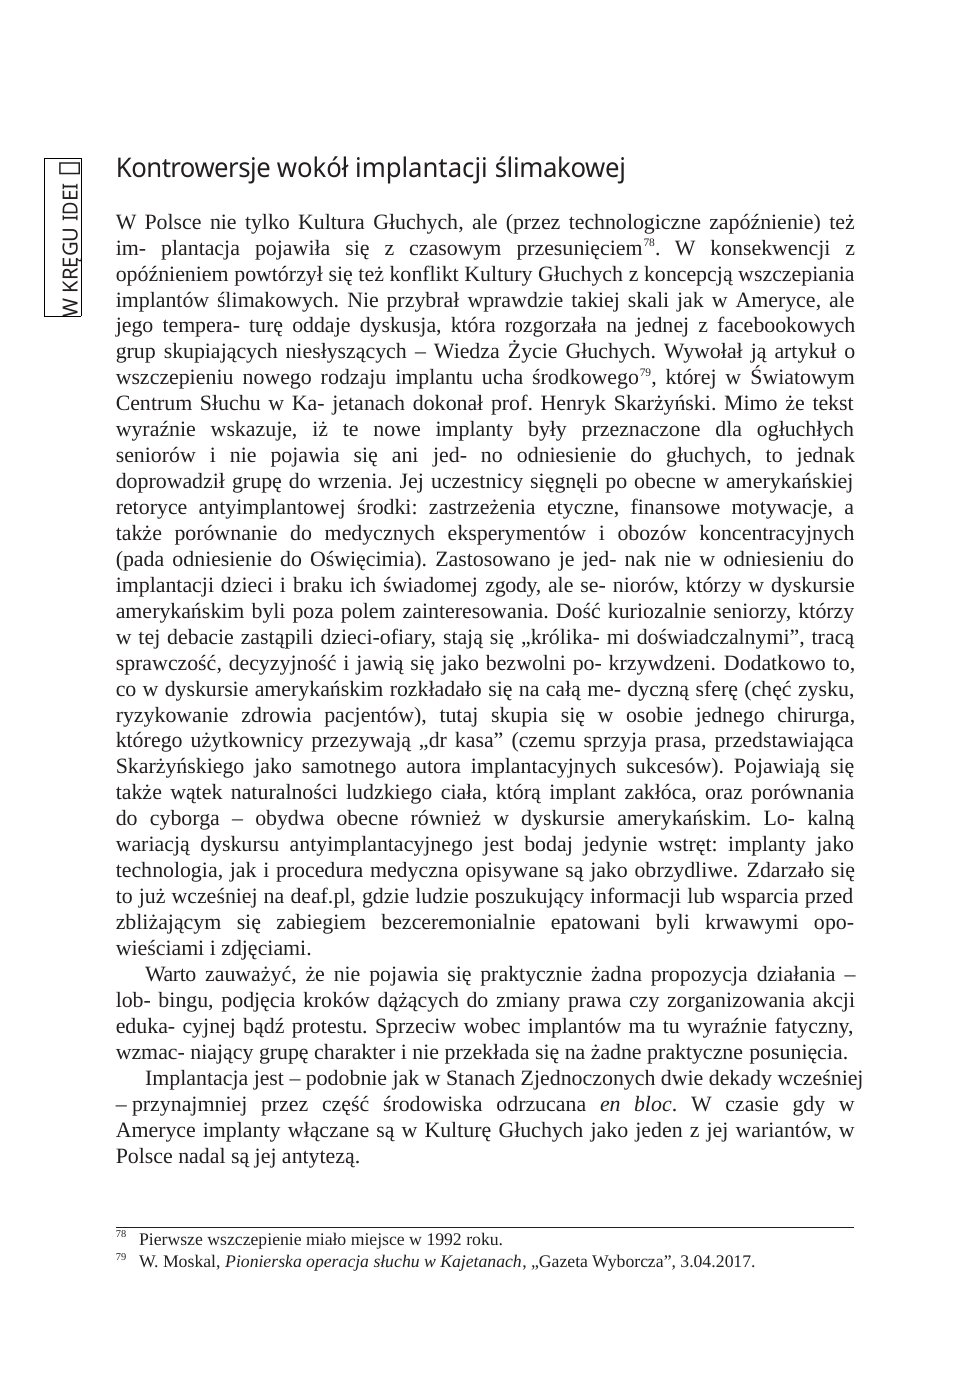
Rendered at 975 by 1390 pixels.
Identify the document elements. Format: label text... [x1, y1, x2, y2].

text 78 Pierwsze wszczepienie miało miejsce w 1992 roku. [116, 1228, 975, 1249]
text 79 W. Moskal, Pionierska operacja słuchu w Kajetanach, „Gazeta Wyborcza”, 3.04.2017. [116, 1251, 975, 1271]
text W Polsce nie tylko Kultura Głuchych, ale (przez technologiczne zapóźnienie) też im- plantacja pojawiła się z czasowym przesunięciem78. W konsekwencji z opóźnieniem powtórzył się też konflikt Kultury Głuchych z koncepcją wszczepiania implantów ślimakowych. Nie przybrał wprawdzie takiej skali jak w Ameryce, ale jego tempera- turę oddaje dyskusja, która rozgorzała na jednej z facebookowych grup skupiających niesłyszących – Wiedza Życie Głuchych. Wywołał ją artykuł o wszczepieniu nowego rodzaju implantu ucha środkowego79, której w Światowym Centrum Słuchu w Ka- jetanach dokonał prof. Henryk Skarżyński. Mimo że tekst wyraźnie wskazuje, iż te nowe implanty były przeznaczone dla ogłuchłych seniorów i nie pojawia się ani jed- no odniesienie do głuchych, to jednak doprowadził grupę do wrzenia. Jej uczestnicy sięgnęli po obecne w amerykańskiej retoryce antyimplantowej środki: zastrzeżenia etyczne, finansowe motywacje, a także porównanie do medycznych eksperymentów i obozów koncentracyjnych (pada odniesienie do Oświęcimia). Zastosowano je jed- nak nie w odniesieniu do implantacji dzieci i braku ich świadomej zgody, ale se- niorów, którzy w dyskursie amerykańskim byli poza polem zainteresowania. Dość kuriozalnie seniorzy, którzy w tej debacie zastąpili dzieci-ofiary, stają się „królika- mi doświadczalnymi”, tracą sprawczość, decyzyjność i jawią się jako bezwolni po- krzywdzeni. Dodatkowo to, co w dyskursie amerykańskim rozkładało się na całą me- dyczną sferę (chęć zysku, ryzykowanie zdrowia pacjentów), tutaj skupia się w osobie jednego chirurga, którego użytkownicy przezywają „dr kasa” (czemu sprzyja prasa, przedstawiająca Skarżyńskiego jako samotnego autora implantacyjnych sukcesów). Pojawiają się także wątek naturalności ludzkiego ciała, którą implant zakłóca, oraz porównania do cyborga – obydwa obecne również w dyskursie amerykańskim. Lo- kalną wariacją dyskursu antyimplantacyjnego jest bodaj jedynie wstręt: implanty jako technologia, jak i procedura medyczna opisywane są jako obrzydliwe. Zdarzało się to już wcześniej na deaf.pl, gdzie ludzie poszukujący informacji lub wsparcia przed zbliżającym się zabiegiem bezceremonialnie epatowani byli krwawymi opo- wieściami i zdjęciami. [116, 209, 855, 960]
text W KRĘGU IDEI  [46, 160, 81, 316]
list przynajmniej przez część środowiska odrzucana en bloc. W czasie gdy w Ameryce implanty włączane są w Kulturę Głuchych jako jeden z jej wariantów, w Polsce nadal są jej antytezą. [116, 1091, 855, 1168]
subtitle Kontrowersje wokół implantacji ślimakowej [116, 141, 975, 187]
text Implantacja jest – podobnie jak w Stanach Zjednoczonych dwie dekady wcześniej [145, 1065, 975, 1090]
text Warto zauważyć, że nie pojawia się praktycznie żadna propozycja działania – lob- bingu, podjęcia kroków dążących do zmiany prawa czy zorganizowania akcji eduka- cyjnej bądź protestu. Sprzeciw wobec implantów ma tu wyraźnie fatyczny, wzmac- niający grupę charakter i nie przekłada się na żadne praktyczne posunięcia. [116, 961, 855, 1064]
